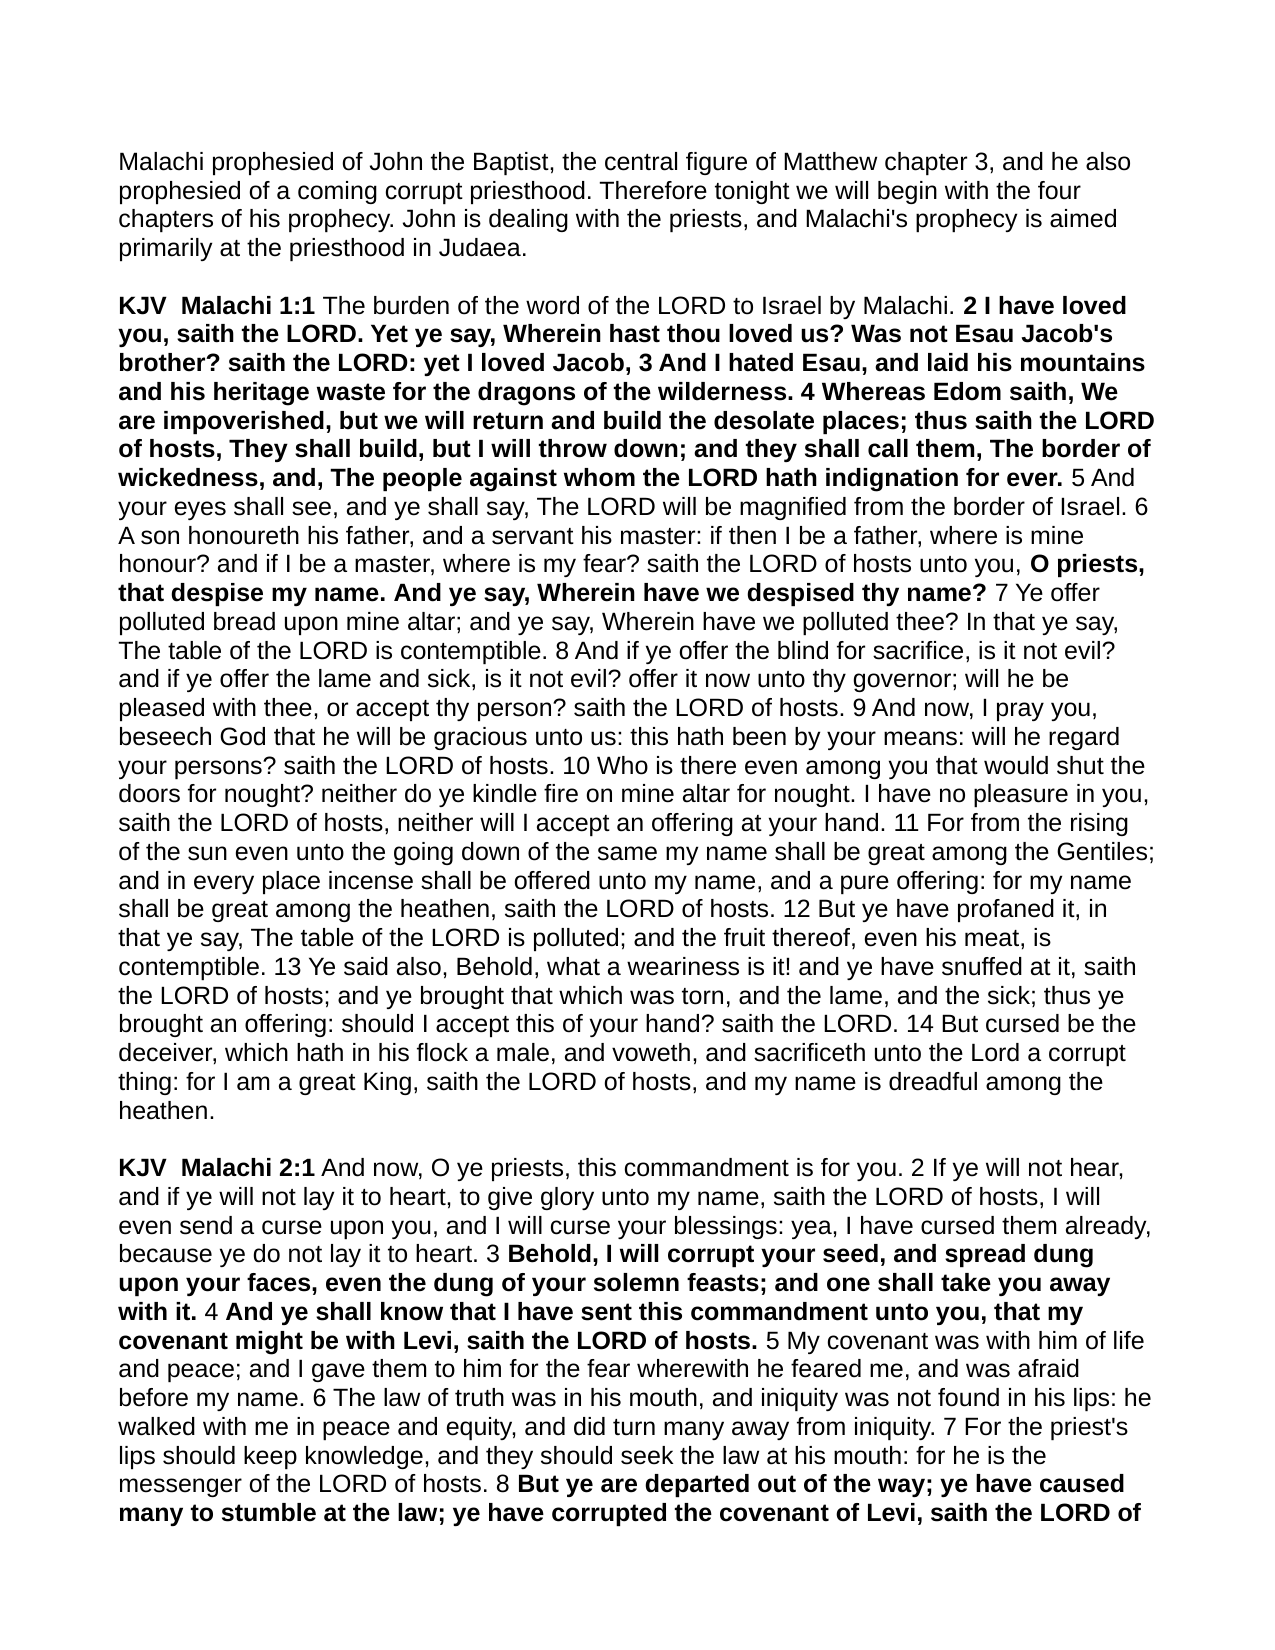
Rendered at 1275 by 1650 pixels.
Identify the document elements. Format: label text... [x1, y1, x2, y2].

text Malachi prophesied of John the Baptist, the central figure of Matthew chapter 3, and he also prophesied of a coming corrupt priesthood. Therefore tonight we will begin with the four chapters of his prophecy. John is dealing with the priests, and Malachi's prophecy is aimed primarily at the priesthood in Judaea. [118, 147, 1157, 262]
text KJV Malachi 2:1 And now, O ye priests, this commandment is for you. 2 If ye will not hear, and if ye will not lay it to heart, to give glory unto my name, saith the LORD of hosts, I will even send a curse upon you, and I will curse your blessings: yea, I have cursed them already, because ye do not lay it to heart. 3 Behold, I will corrupt your seed, and spread dung upon your faces, even the dung of your solemn feasts; and one shall take you away with it. 4 And ye shall know that I have sent this commandment unto you, that my covenant might be with Levi, saith the LORD of hosts. 5 My covenant was with him of life and peace; and I gave them to him for the fear wherewith he feared me, and was afraid before my name. 6 The law of truth was in his mouth, and iniquity was not found in his lips: he walked with me in peace and equity, and did turn many away from iniquity. 7 For the priest's lips should keep knowledge, and they should seek the law at his mouth: for he is the messenger of the LORD of hosts. 8 But ye are departed out of the way; ye have caused many to stumble at the law; ye have corrupted the covenant of Levi, saith the LORD of [118, 1153, 1157, 1527]
text KJV Malachi 1:1 The burden of the word of the LORD to Israel by Malachi. 2 I have loved you, saith the LORD. Yet ye say, Wherein hast thou loved us? Was not Esau Jacob's brother? saith the LORD: yet I loved Jacob, 3 And I hated Esau, and laid his mountains and his heritage waste for the dragons of the wilderness. 4 Whereas Edom saith, We are impoverished, but we will return and build the desolate places; thus saith the LORD of hosts, They shall build, but I will throw down; and they shall call them, The border of wickedness, and, The people against whom the LORD hath indignation for ever. 5 And your eyes shall see, and ye shall say, The LORD will be magnified from the border of Israel. 6 A son honoureth his father, and a servant his master: if then I be a father, where is mine honour? and if I be a master, where is my fear? saith the LORD of hosts unto you, O priests, that despise my name. And ye say, Wherein have we despised thy name? 7 Ye offer polluted bread upon mine altar; and ye say, Wherein have we polluted thee? In that ye say, The table of the LORD is contemptible. 8 And if ye offer the blind for sacrifice, is it not evil? and if ye offer the lame and sick, is it not evil? offer it now unto thy governor; will he be pleased with thee, or accept thy person? saith the LORD of hosts. 9 And now, I pray you, beseech God that he will be gracious unto us: this hath been by your means: will he regard your persons? saith the LORD of hosts. 10 Who is there even among you that would shut the doors for nought? neither do ye kindle fire on mine altar for nought. I have no pleasure in you, saith the LORD of hosts, neither will I accept an offering at your hand. 11 For from the rising of the sun even unto the going down of the same my name shall be great among the Gentiles; and in every place incense shall be offered unto my name, and a pure offering: for my name shall be great among the heathen, saith the LORD of hosts. 12 But ye have profaned it, in that ye say, The table of the LORD is polluted; and the fruit thereof, even his meat, is contemptible. 13 Ye said also, Behold, what a weariness is it! and ye have snuffed at it, saith the LORD of hosts; and ye brought that which was torn, and the lame, and the sick; thus ye brought an offering: should I accept this of your hand? saith the LORD. 14 But cursed be the deceiver, which hath in his flock a male, and voweth, and sacrificeth unto the Lord a corrupt thing: for I am a great King, saith the LORD of hosts, and my name is dreadful among the heathen. [118, 291, 1157, 1124]
